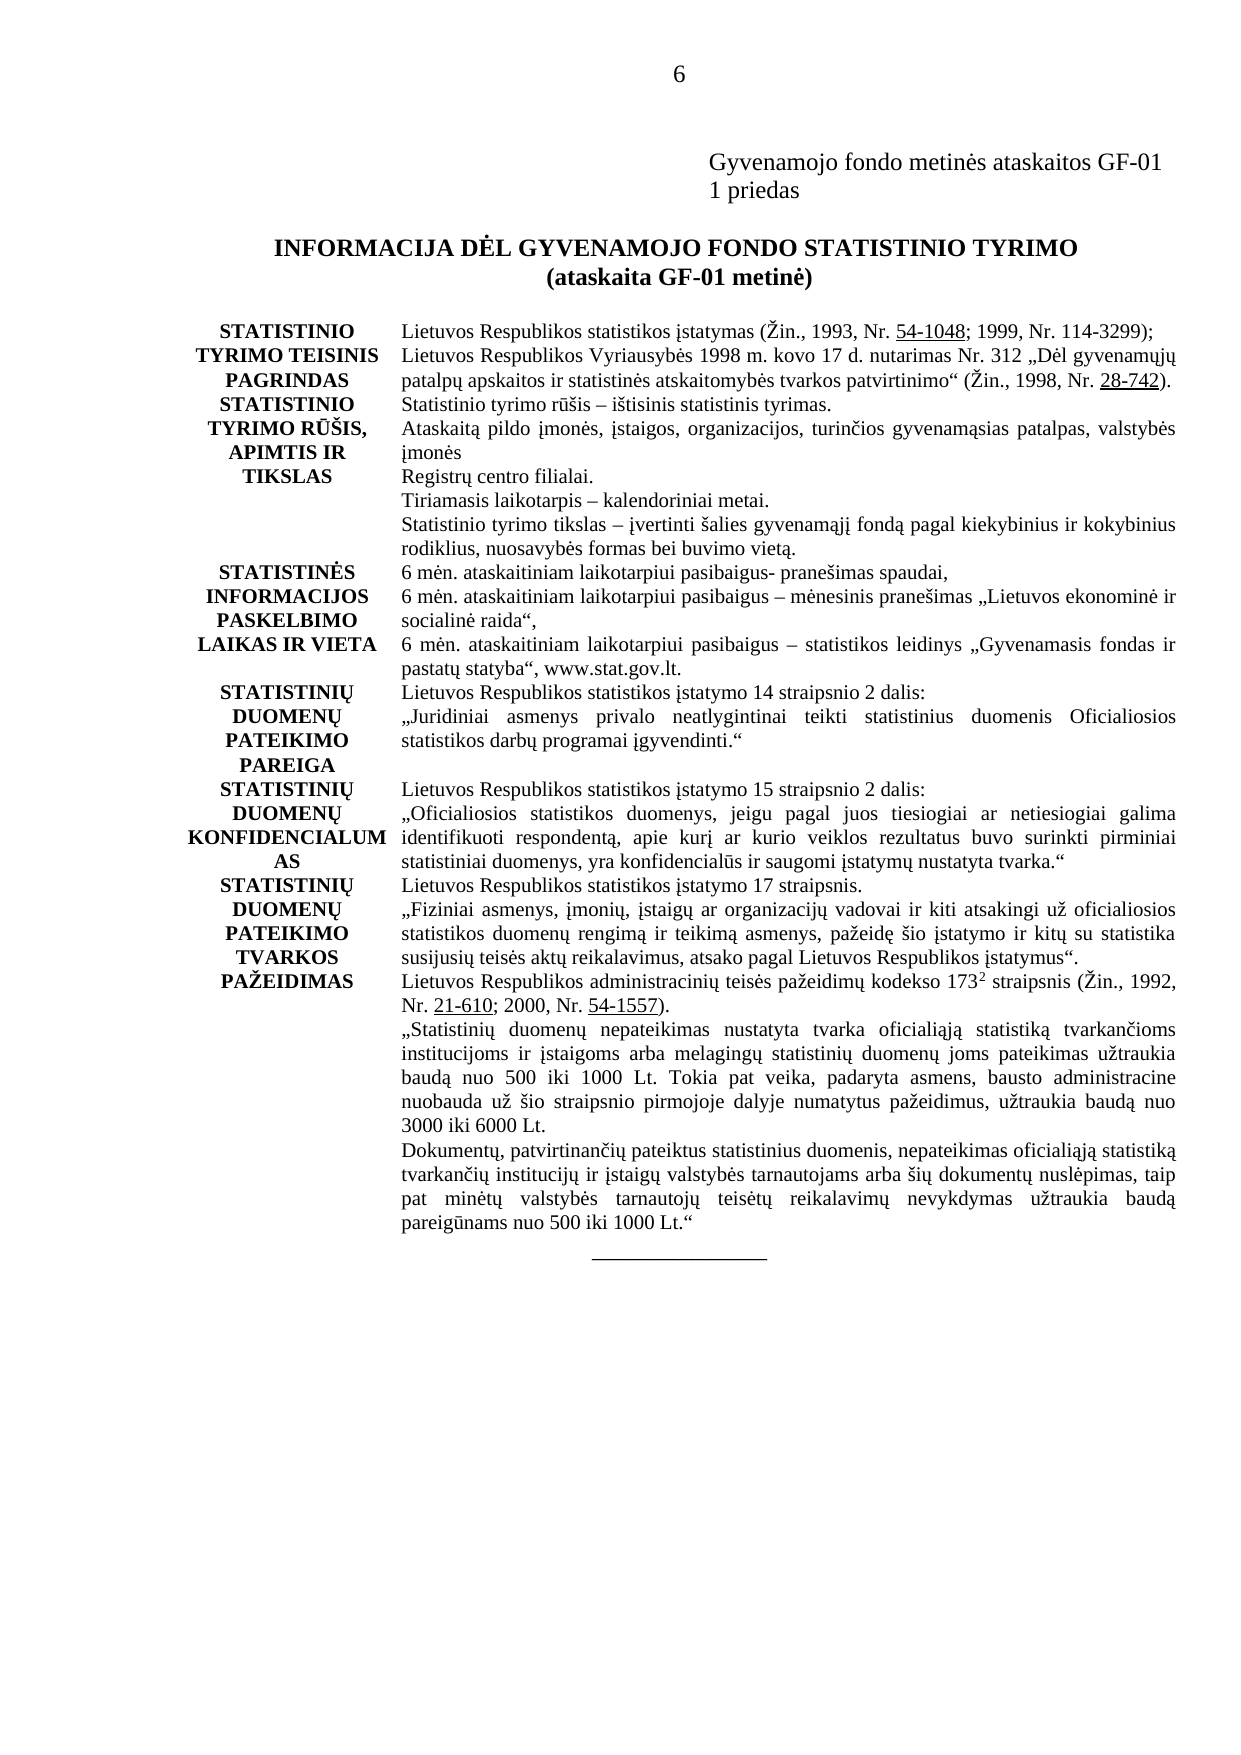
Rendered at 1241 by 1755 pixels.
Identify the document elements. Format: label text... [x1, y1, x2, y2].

table_cell STATISTINIO TYRIMO RŪŠIS, APIMTIS IR TIKSLAS [177, 392, 397, 560]
table_cell Lietuvos Respublikos statistikos įstatymo 14 straipsnio 2 dalis: „Juridiniai asmenys privalo neatlygintinai teikti statistinius duomenis Oficialiosios statistikos darbų programai įgyvendinti.“ [397, 680, 1181, 777]
table_cell STATISTINIŲ DUOMENŲ PATEIKIMO TVARKOS PAŽEIDIMAS [177, 873, 397, 1234]
text ______________ [177, 1234, 1181, 1262]
text (ataskaita GF-01 metinė) [177, 262, 1181, 291]
text 1 priedas [177, 176, 1181, 204]
text INFORMACIJA DĖL GYVENAMOJO FONDO STATISTINIO TYRIMO [177, 233, 1181, 262]
text Gyvenamojo fondo metinės ataskaitos GF-01 [177, 147, 1181, 176]
table_cell STATISTINĖS INFORMACIJOS PASKELBIMO LAIKAS IR VIETA [177, 560, 397, 680]
